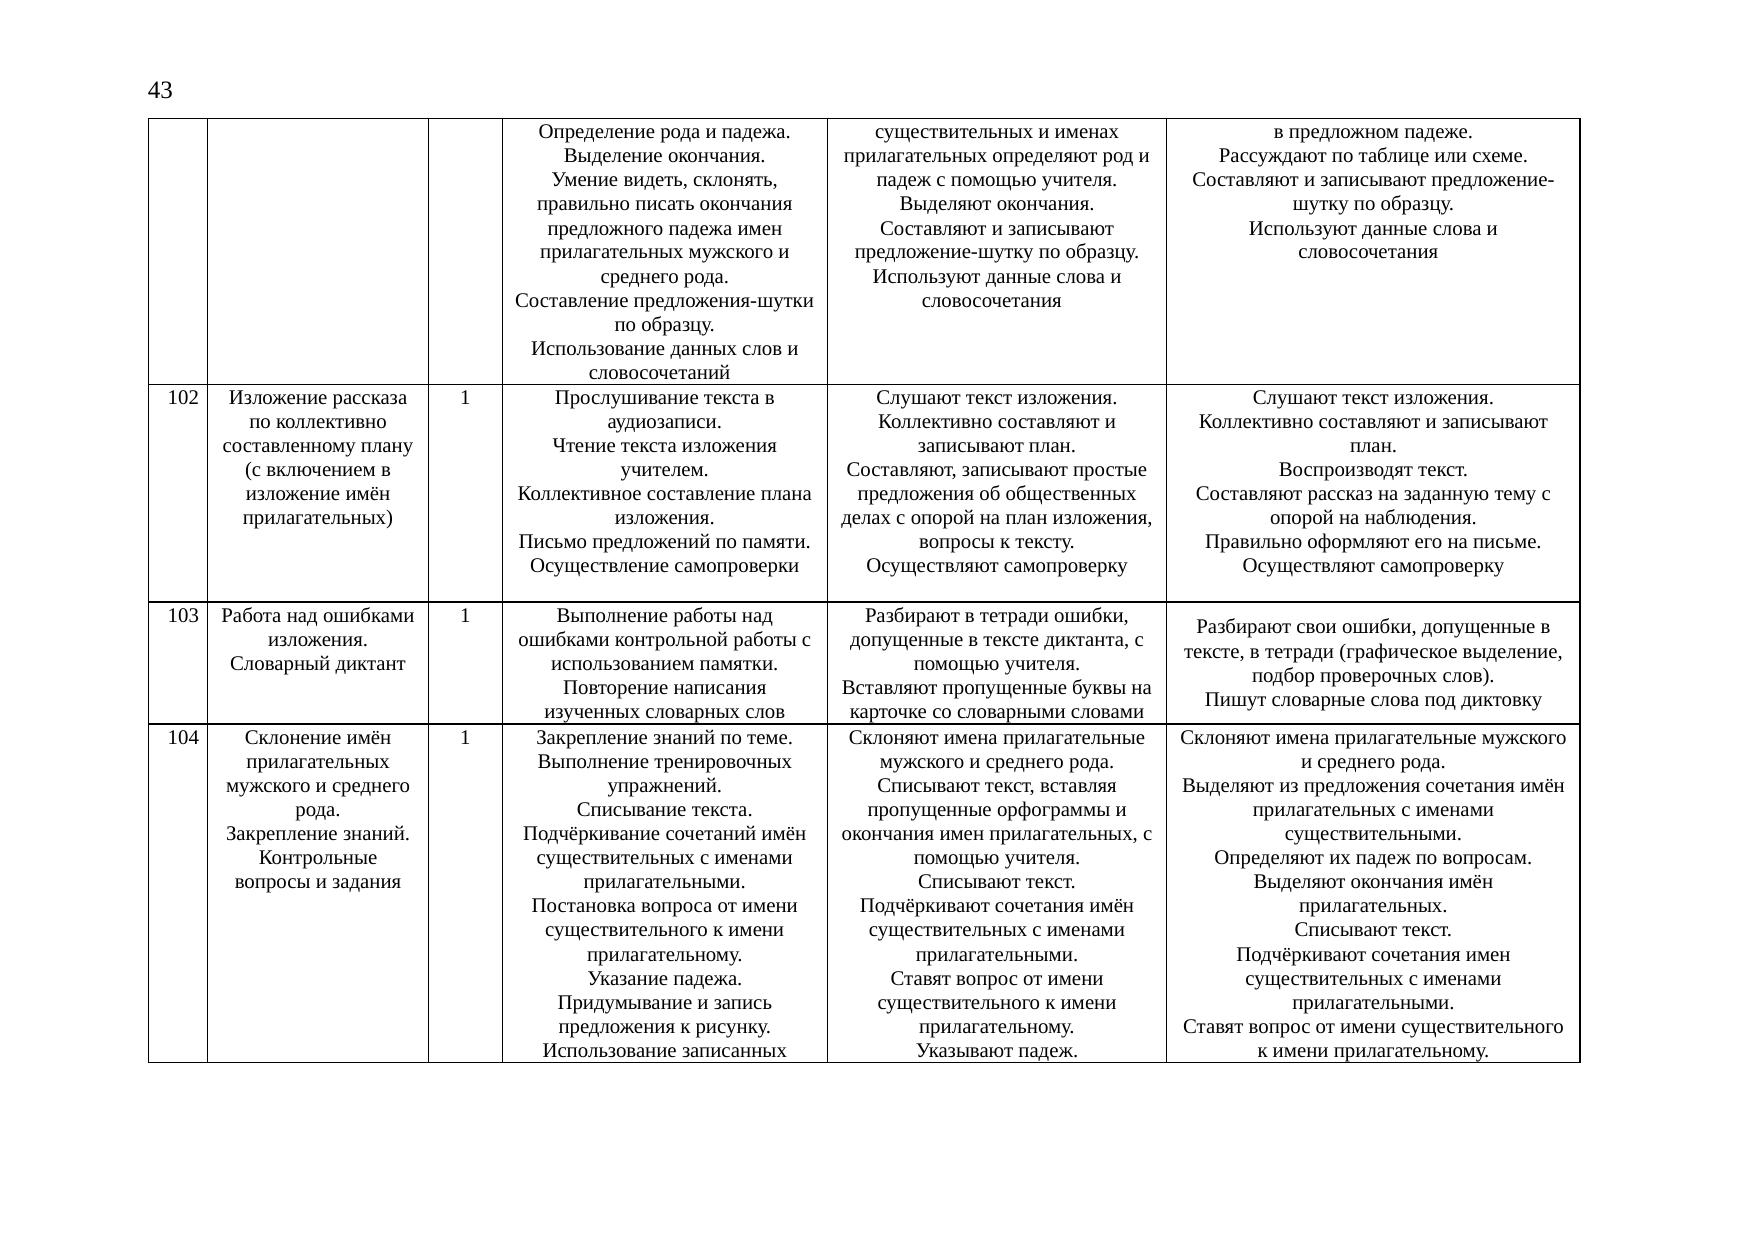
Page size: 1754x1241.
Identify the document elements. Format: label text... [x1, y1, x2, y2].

table_cell существительных и именах прилагательных определяют род и падеж с помощью учителя. Выделяют окончания. Составляют и записывают предложение-шутку по образцу. Используют данные слова и словосочетания [828, 119, 1166, 384]
table_header 1 [429, 725, 502, 1062]
table_cell 1 [429, 603, 502, 723]
table_header 104 [149, 725, 207, 1062]
table_cell в предложном падеже. Рассуждают по таблице или схеме. Составляют и записывают предложение-шутку по образцу. Используют данные слова и словосочетания [1167, 119, 1579, 384]
table_cell Слушают текст изложения. Коллективно составляют и записывают план. Воспроизводят текст. Составляют рассказ на заданную тему с опорой на наблюдения. Правильно оформляют его на письме. Осуществляют самопроверку [1167, 385, 1579, 601]
table_cell Выполнение работы над ошибками контрольной работы с использованием памятки. Повторение написания изученных словарных слов [503, 603, 827, 723]
table_cell 103 [149, 603, 207, 723]
table_cell Изложение рассказа по коллективно составленному плану (с включением в изложение имён прилагательных) [208, 385, 428, 601]
table_cell [149, 119, 207, 384]
table_cell Разбирают в тетради ошибки, допущенные в тексте диктанта, с помощью учителя. Вставляют пропущенные буквы на карточке со словарными словами [828, 603, 1166, 723]
table_cell Слушают текст изложения. Коллективно составляют и записывают план. Составляют, записывают простые предложения об общественных делах с опорой на план изложения, вопросы к тексту. Осуществляют самопроверку [828, 385, 1166, 601]
table_cell [429, 119, 502, 384]
table_header Склонение имён прилагательных мужского и среднего рода. Закрепление знаний. Контрольные вопросы и задания [208, 725, 428, 1062]
table_cell 102 [149, 385, 207, 601]
table_cell [208, 119, 428, 384]
table_header Склоняют имена прилагательные мужского и среднего рода. Списывают текст, вставляя пропущенные орфограммы и окончания имен прилагательных, с помощью учителя. Списывают текст. Подчёркивают сочетания имён существительных с именами прилагательными. Ставят вопрос от имени существительного к имени прилагательному. Указывают падеж. [828, 725, 1166, 1062]
table_header Закрепление знаний по теме. Выполнение тренировочных упражнений. Списывание текста. Подчёркивание сочетаний имён существительных с именами прилагательными. Постановка вопроса от имени существительного к имени прилагательному. Указание падежа. Придумывание и запись предложения к рисунку. Использование записанных [503, 725, 827, 1062]
table_cell Работа над ошибками изложения. Словарный диктант [208, 603, 428, 723]
table_header Склоняют имена прилагательные мужского и среднего рода. Выделяют из предложения сочетания имён прилагательных с именами существительными. Определяют их падеж по вопросам. Выделяют окончания имён прилагательных. Списывают текст. Подчёркивают сочетания имен существительных с именами прилагательными. Ставят вопрос от имени существительного к имени прилагательному. [1167, 725, 1579, 1062]
table_cell 1 [429, 385, 502, 601]
table_cell Определение рода и падежа. Выделение окончания. Умение видеть, склонять, правильно писать окончания предложного падежа имен прилагательных мужского и среднего рода. Составление предложения-шутки по образцу. Использование данных слов и словосочетаний [503, 119, 827, 384]
table_cell Прослушивание текста в аудиозаписи. Чтение текста изложения учителем. Коллективное составление плана изложения. Письмо предложений по памяти. Осуществление самопроверки [503, 385, 827, 601]
table_cell Разбирают свои ошибки, допущенные в тексте, в тетради (графическое выделение, подбор проверочных слов). Пишут словарные слова под диктовку [1167, 603, 1579, 723]
